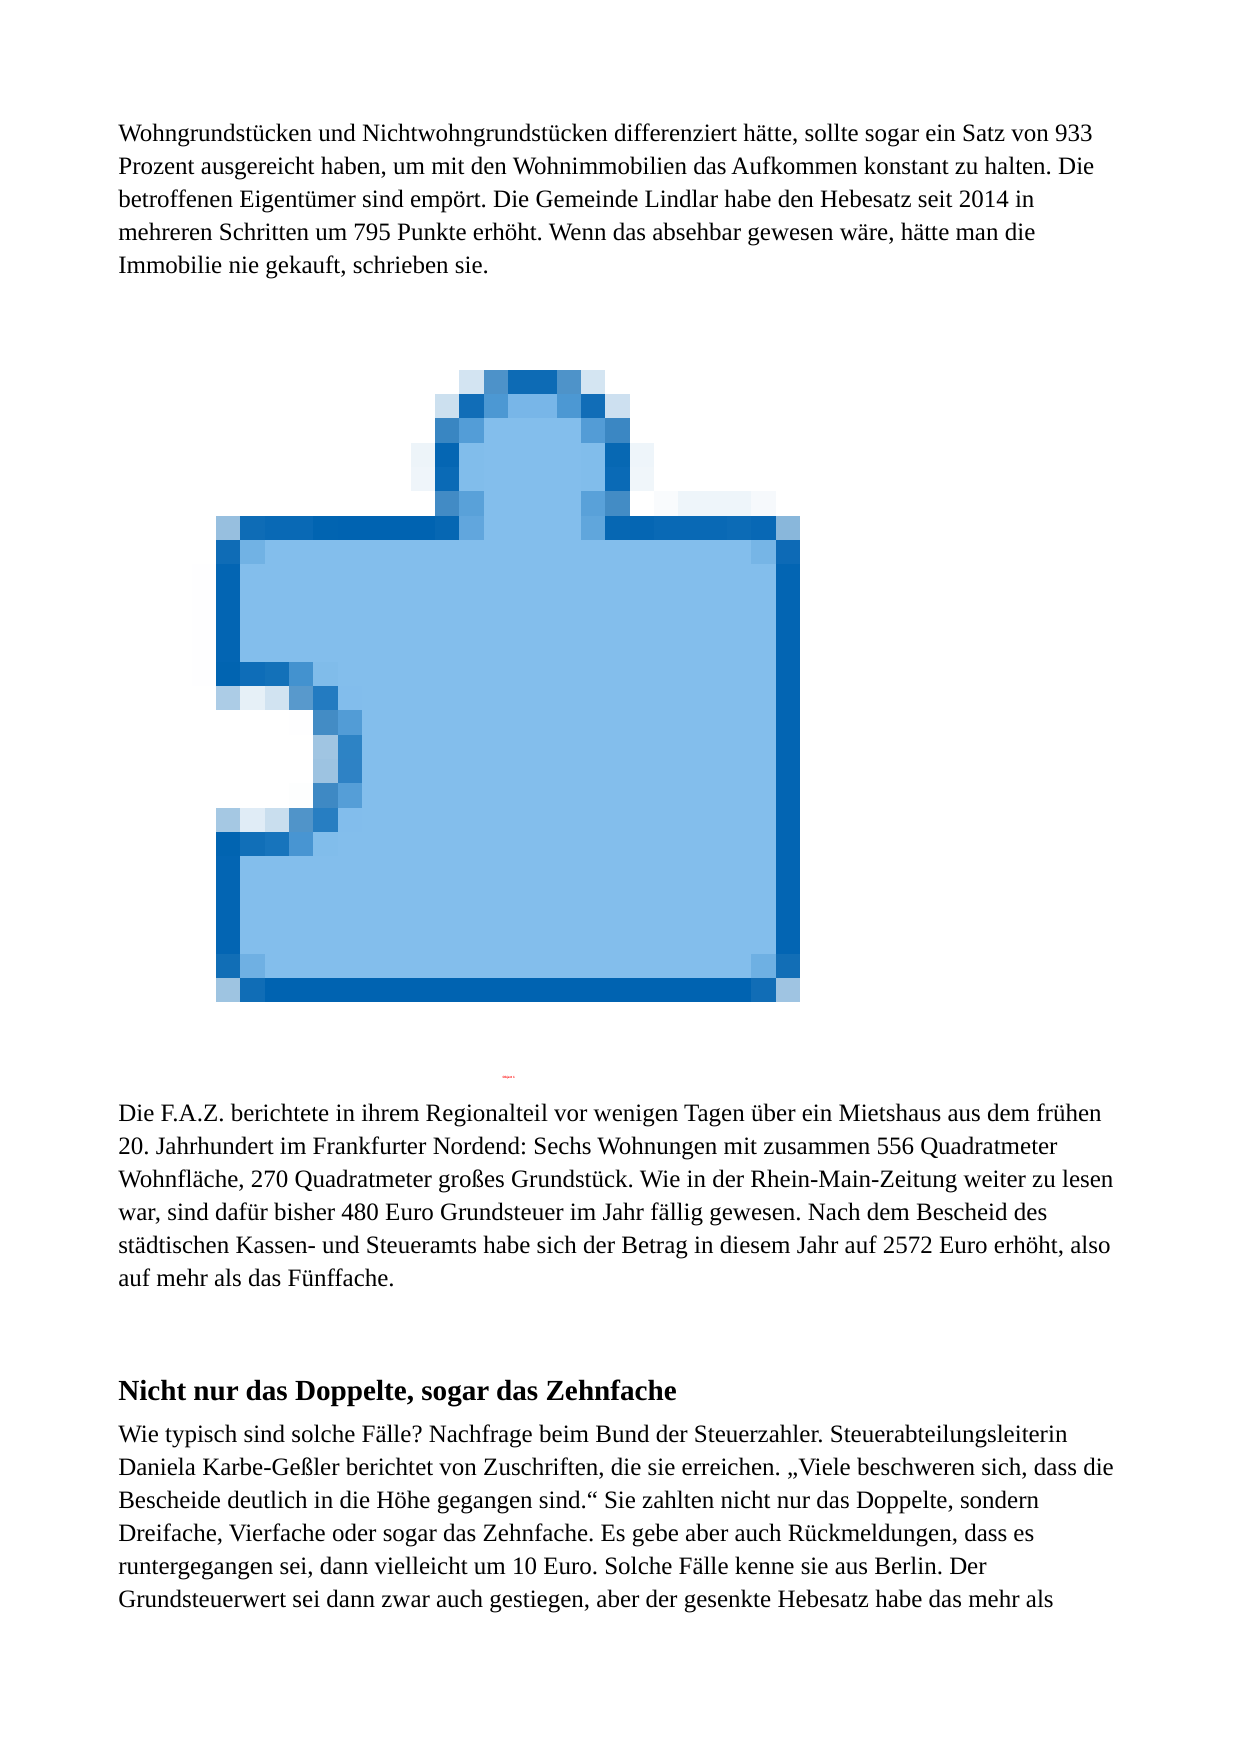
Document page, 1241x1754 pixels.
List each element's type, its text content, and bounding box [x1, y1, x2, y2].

subtitle Nicht nur das Doppelte, sogar das Zehnfache [118, 1373, 1122, 1406]
text Wohngrundstücken und Nichtwohngrundstücken differenziert hät­te, sollte sogar ein Satz von 933 Prozent ausgereicht haben, um mit den Wohnimmobilien das Aufkommen konstant zu halten. Die betroffenen Eigentümer sind empört. Die Gemeinde Lindlar habe den Hebesatz seit 2014 in mehreren Schritten um 795 Punkte erhöht. Wenn das absehbar gewesen wäre, hätte man die Immobilie nie gekauft, schrieben sie. [118, 118, 1122, 279]
text Die F.A.Z. berichtete in ihrem Regionalteil vor wenigen Tagen über ein Mietshaus aus dem frühen 20. Jahrhundert im Frankfurter Nordend: Sechs Wohnungen mit zusammen 556 Quadratmeter Wohnfläche, 270 Quadratmeter großes Grundstück. Wie in der Rhein-Main-Zeitung weiter zu lesen war, sind dafür bisher 480 Euro Grundsteuer im Jahr fällig gewesen. Nach dem Bescheid des städtischen Kassen- und Steueramts habe sich der Betrag in diesem Jahr auf 2572 Euro erhöht, also auf mehr als das Fünffache. [118, 1098, 1122, 1292]
text Wie typisch sind solche Fälle? Nachfrage beim Bund der Steuerzahler. Steuer­abteilungsleiterin Daniela Karbe-Geßler berichtet von Zuschriften, die sie erreichen. „Viele beschweren sich, dass die Bescheide deutlich in die Höhe gegangen sind.“ Sie zahlten nicht nur das Doppelte, sondern Dreifache, Vierfache oder sogar das Zehnfache. Es gebe aber auch Rückmeldungen, dass es runtergegangen sei, dann vielleicht um 10 Euro. Solche Fälle kenne sie aus Berlin. Der Grundsteuerwert sei dann zwar auch gestiegen, aber der gesenkte Hebesatz habe das mehr als [118, 1419, 1122, 1613]
